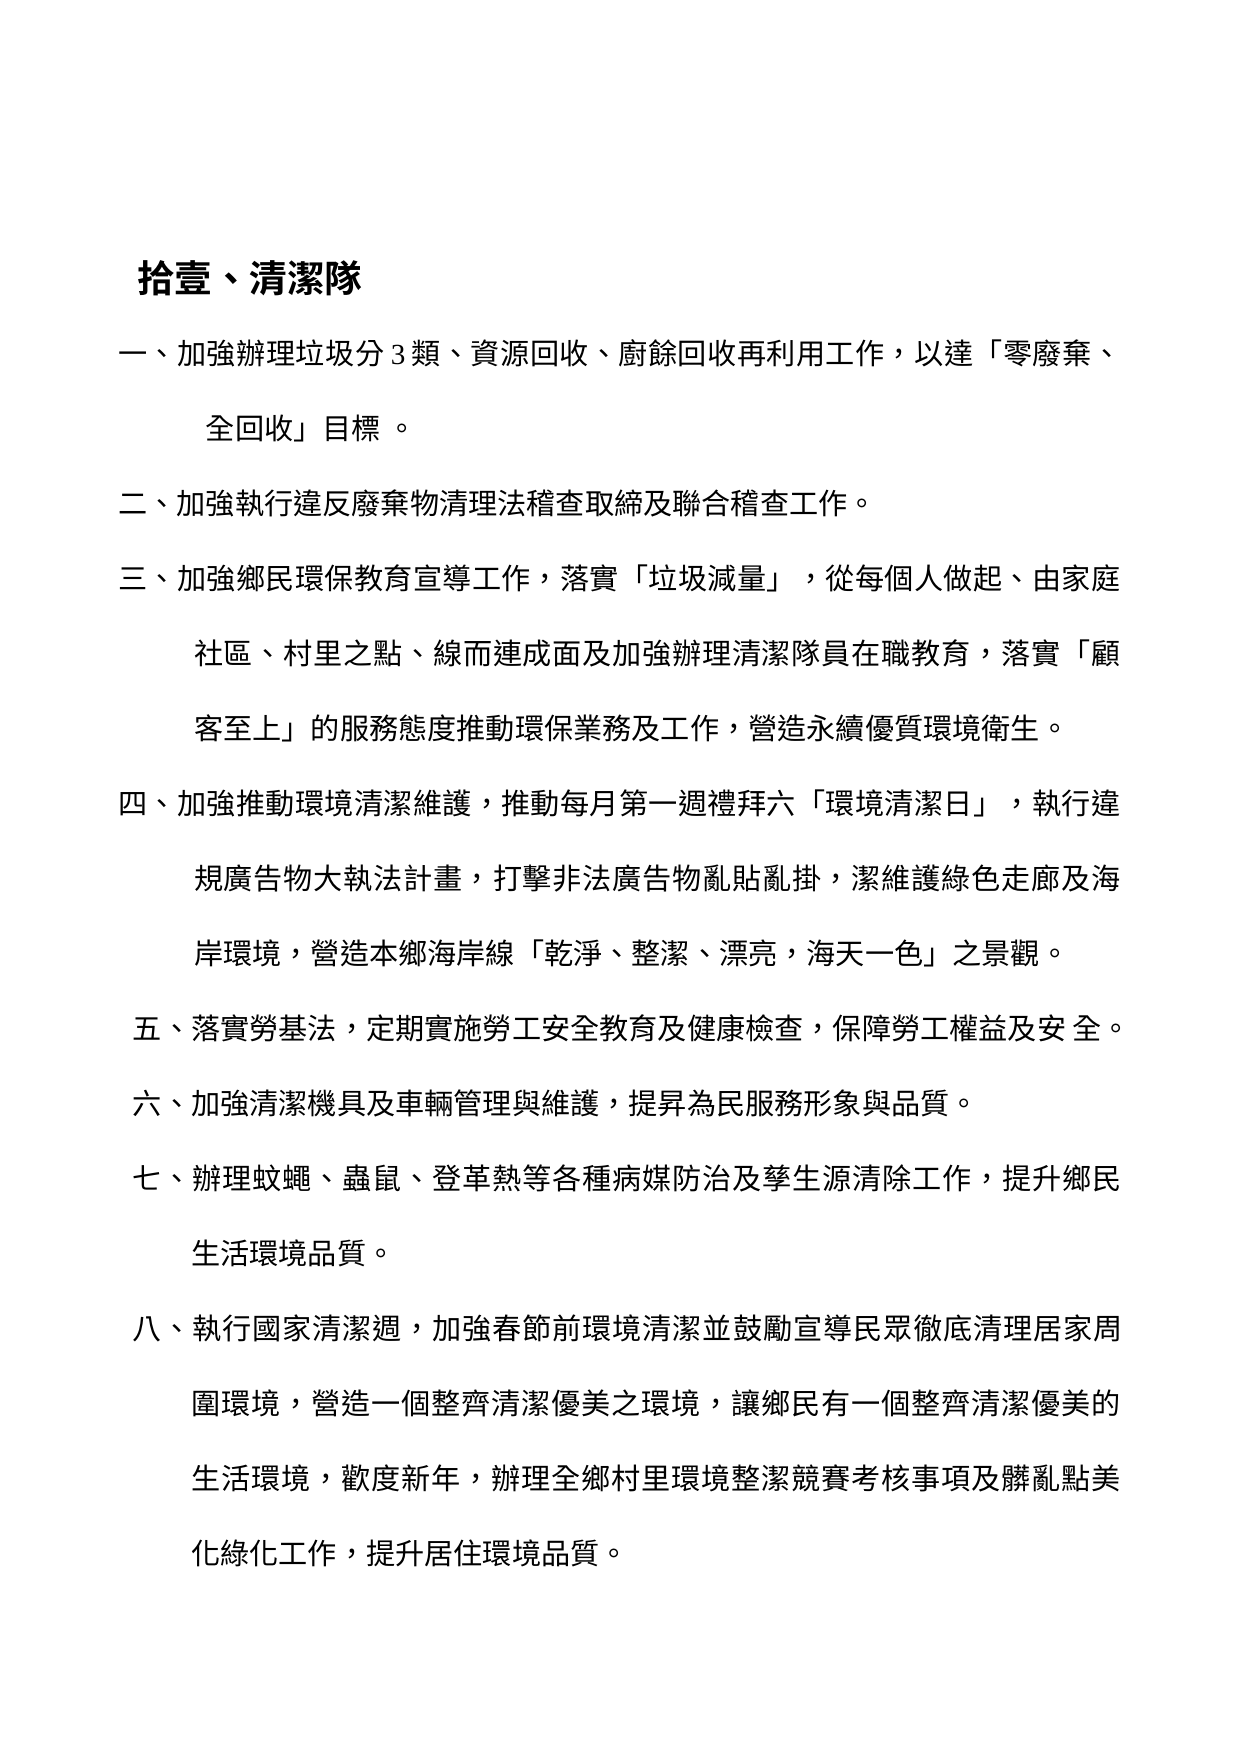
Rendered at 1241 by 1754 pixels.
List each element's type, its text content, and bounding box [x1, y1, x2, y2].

text 六、加強清潔機具及車輛管理與維護，提昇為民服務形象與品質。 [118, 1064, 1122, 1139]
text 七、辦理蚊蠅、蟲鼠、登革熱等各種病媒防治及孳生源清除工作，提升鄉民生活環境品質。 [133, 1139, 1122, 1289]
text 二、加強執行違反廢棄物清理法稽查取締及聯合稽查工作。 [118, 464, 1122, 539]
text 五、落實勞基法，定期實施勞工安全教育及健康檢查，保障勞工權益及安 全。 [133, 989, 1122, 1064]
text 一、加強辦理垃圾分3類、資源回收、廚餘回收再利用工作，以達「零廢棄、全回收」目標 。 [118, 314, 1122, 464]
text 四、加強推動環境清潔維護，推動每月第一週禮拜六「環境清潔日」，執行違規廣告物大執法計畫，打擊非法廣告物亂貼亂掛，潔維護綠色走廊及海岸環境，營造本鄉海岸線「乾淨、整潔、漂亮，海天一色」之景觀。 [118, 764, 1122, 989]
text 八、執行國家清潔週，加強春節前環境清潔並鼓勵宣導民眾徹底清理居家周圍環境，營造一個整齊清潔優美之環境，讓鄉民有一個整齊清潔優美的生活環境，歡度新年，辦理全鄉村里環境整潔競賽考核事項及髒亂點美化綠化工作，提升居住環境品質。 [133, 1289, 1122, 1589]
text 三、加強鄉民環保教育宣導工作，落實「垃圾減量」，從每個人做起、由家庭、社區、村里之點、線而連成面及加強辦理清潔隊員在職教育，落實「顧客至上」的服務態度推動環保業務及工作，營造永續優質環境衛生。 [118, 539, 1122, 764]
text 拾壹、清潔隊 [118, 239, 1122, 314]
